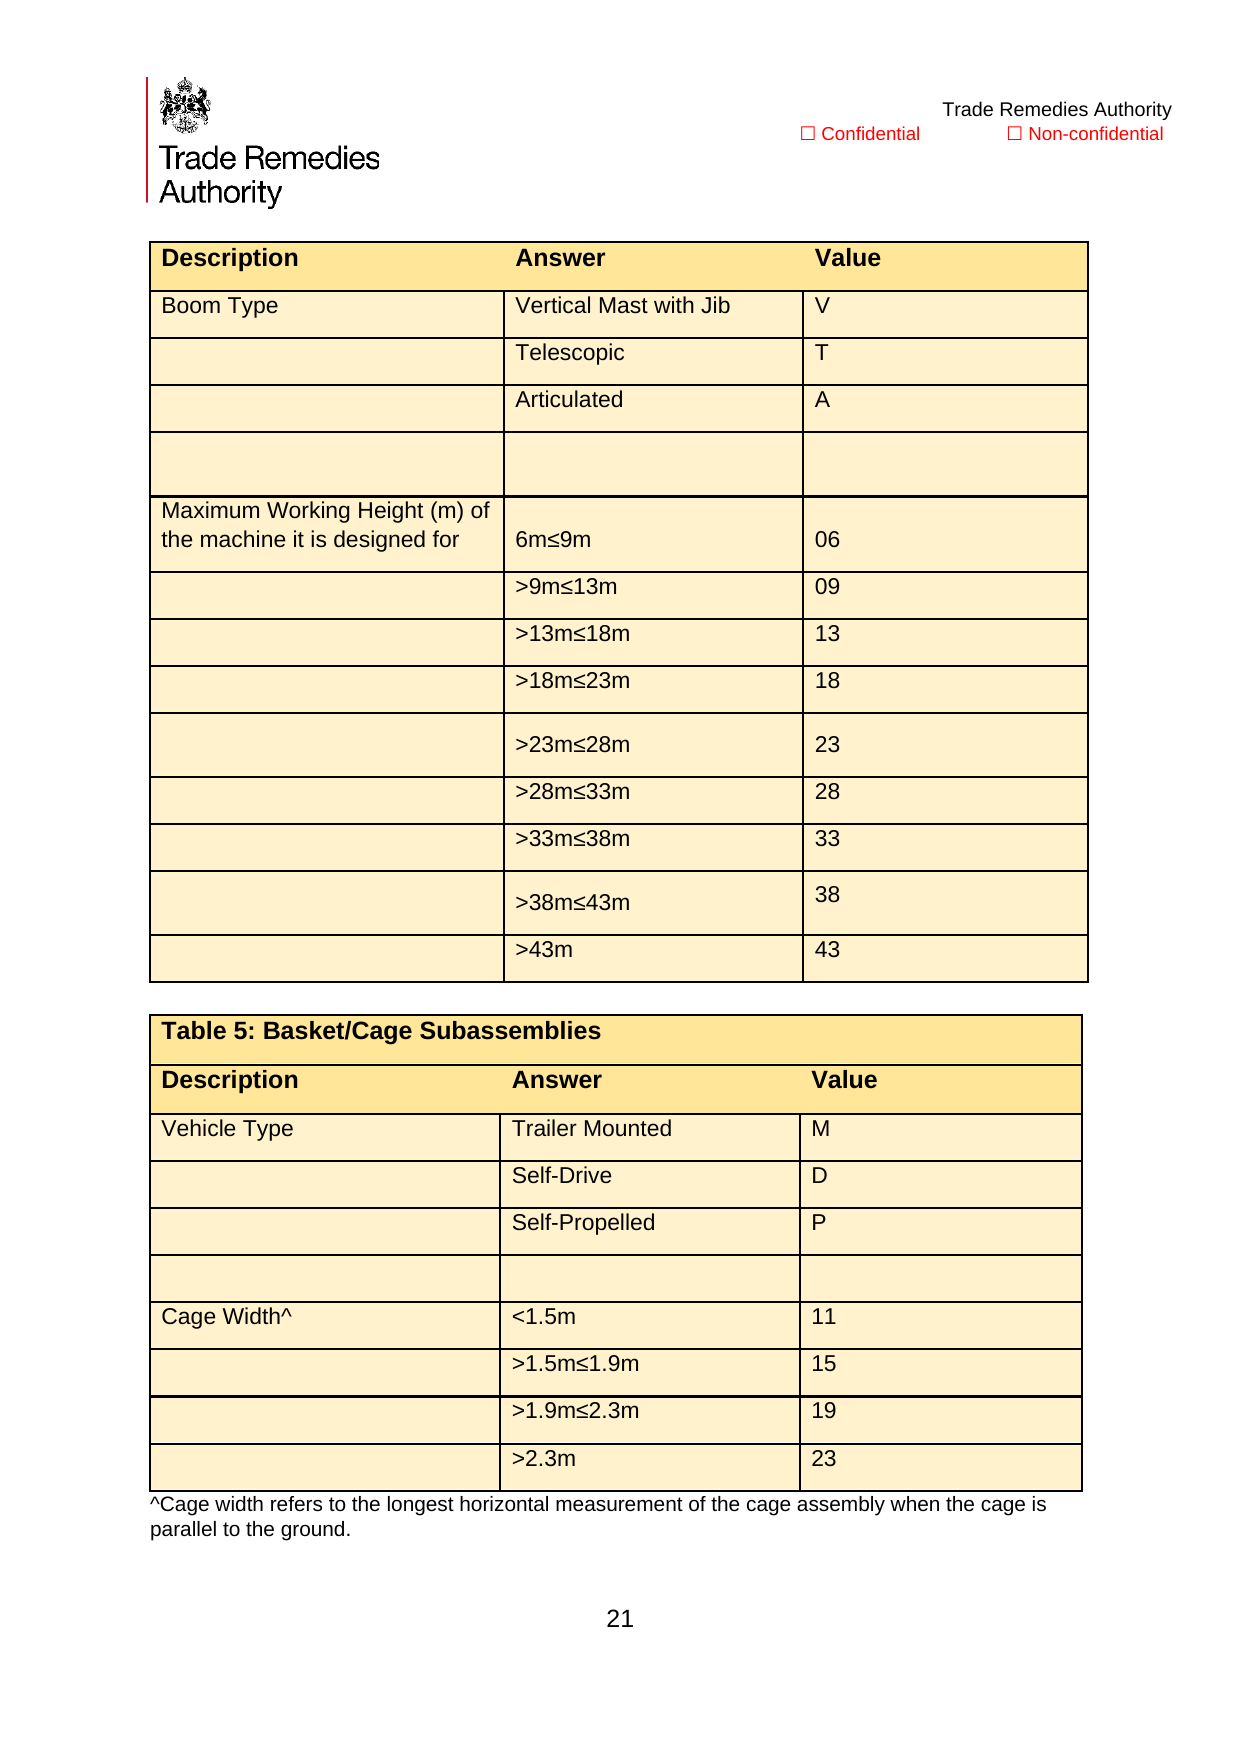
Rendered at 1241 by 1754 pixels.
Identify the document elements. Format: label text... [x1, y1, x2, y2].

table_cell 13 [804, 620, 1087, 665]
table_cell [151, 936, 503, 981]
table_cell Cage Width^ [151, 1303, 499, 1348]
table_cell Value [803, 243, 1087, 290]
table_cell D [801, 1162, 1081, 1207]
table_cell >28m≤33m [505, 778, 802, 823]
table_cell Articulated [505, 386, 802, 431]
table_cell Value [800, 1066, 1081, 1113]
table_cell Vehicle Type [151, 1115, 499, 1160]
table_cell Boom Type [151, 292, 503, 337]
table_cell 06 [804, 498, 1087, 571]
table_cell >9m≤13m [505, 573, 802, 618]
table_cell Trailer Mounted [501, 1115, 799, 1160]
table_cell 19 [801, 1398, 1081, 1442]
table_cell Vertical Mast with Jib [505, 292, 802, 337]
table_cell [151, 433, 503, 495]
table_cell 33 [804, 825, 1087, 870]
table_cell V [804, 292, 1087, 337]
table_cell [151, 667, 503, 712]
table_cell Telescopic [505, 339, 802, 384]
table_cell 38 [804, 872, 1087, 934]
table_cell [151, 339, 503, 384]
table_cell Description [151, 243, 504, 290]
table_cell [151, 386, 503, 431]
table_cell T [804, 339, 1087, 384]
table_cell >2.3m [501, 1445, 799, 1489]
table_cell [151, 1209, 499, 1254]
table_cell >43m [505, 936, 802, 981]
table_cell 15 [801, 1350, 1081, 1395]
table_cell 09 [804, 573, 1087, 618]
table_cell Self-Drive [501, 1162, 799, 1207]
table_cell >33m≤38m [505, 825, 802, 870]
table_cell <1.5m [501, 1303, 799, 1348]
table_cell A [804, 386, 1087, 431]
table_cell >13m≤18m [505, 620, 802, 665]
table_cell Maximum Working Height (m) of the machine it is designed for [151, 498, 503, 571]
table_cell 23 [801, 1445, 1081, 1489]
table_cell 28 [804, 778, 1087, 823]
table_cell [151, 714, 503, 776]
table_cell 23 [804, 714, 1087, 776]
table_cell Answer [500, 1066, 800, 1113]
table_cell [151, 573, 503, 618]
table_cell [505, 433, 802, 495]
table_cell Answer [504, 243, 803, 290]
table_cell >1.5m≤1.9m [501, 1350, 799, 1395]
table_cell Description [151, 1066, 500, 1113]
table_cell M [801, 1115, 1081, 1160]
table_cell >18m≤23m [505, 667, 802, 712]
table_cell [804, 433, 1087, 495]
table_cell P [801, 1209, 1081, 1254]
table_cell [151, 872, 503, 934]
table_cell [501, 1256, 799, 1301]
table_cell [151, 620, 503, 665]
table_cell >1.9m≤2.3m [501, 1398, 799, 1442]
table_cell [151, 778, 503, 823]
table_cell [801, 1256, 1081, 1301]
table_cell [151, 1350, 499, 1395]
table_cell [151, 825, 503, 870]
table_cell [151, 1162, 499, 1207]
table_cell Self-Propelled [501, 1209, 799, 1254]
table_cell [151, 1445, 499, 1489]
table_cell 18 [804, 667, 1087, 712]
table_cell [151, 1256, 499, 1301]
table_header Table 5: Basket/Cage Subassemblies [151, 1016, 1081, 1063]
table_cell [151, 1398, 499, 1442]
table_cell 43 [804, 936, 1087, 981]
table_cell 6m≤9m [505, 498, 802, 571]
text ^Cage width refers to the longest horizontal measurement of the cage assembly when the cage is parallel to the ground. [150, 1492, 1090, 1541]
table_cell >38m≤43m [505, 872, 802, 934]
table_cell 11 [801, 1303, 1081, 1348]
table_cell >23m≤28m [505, 714, 802, 776]
